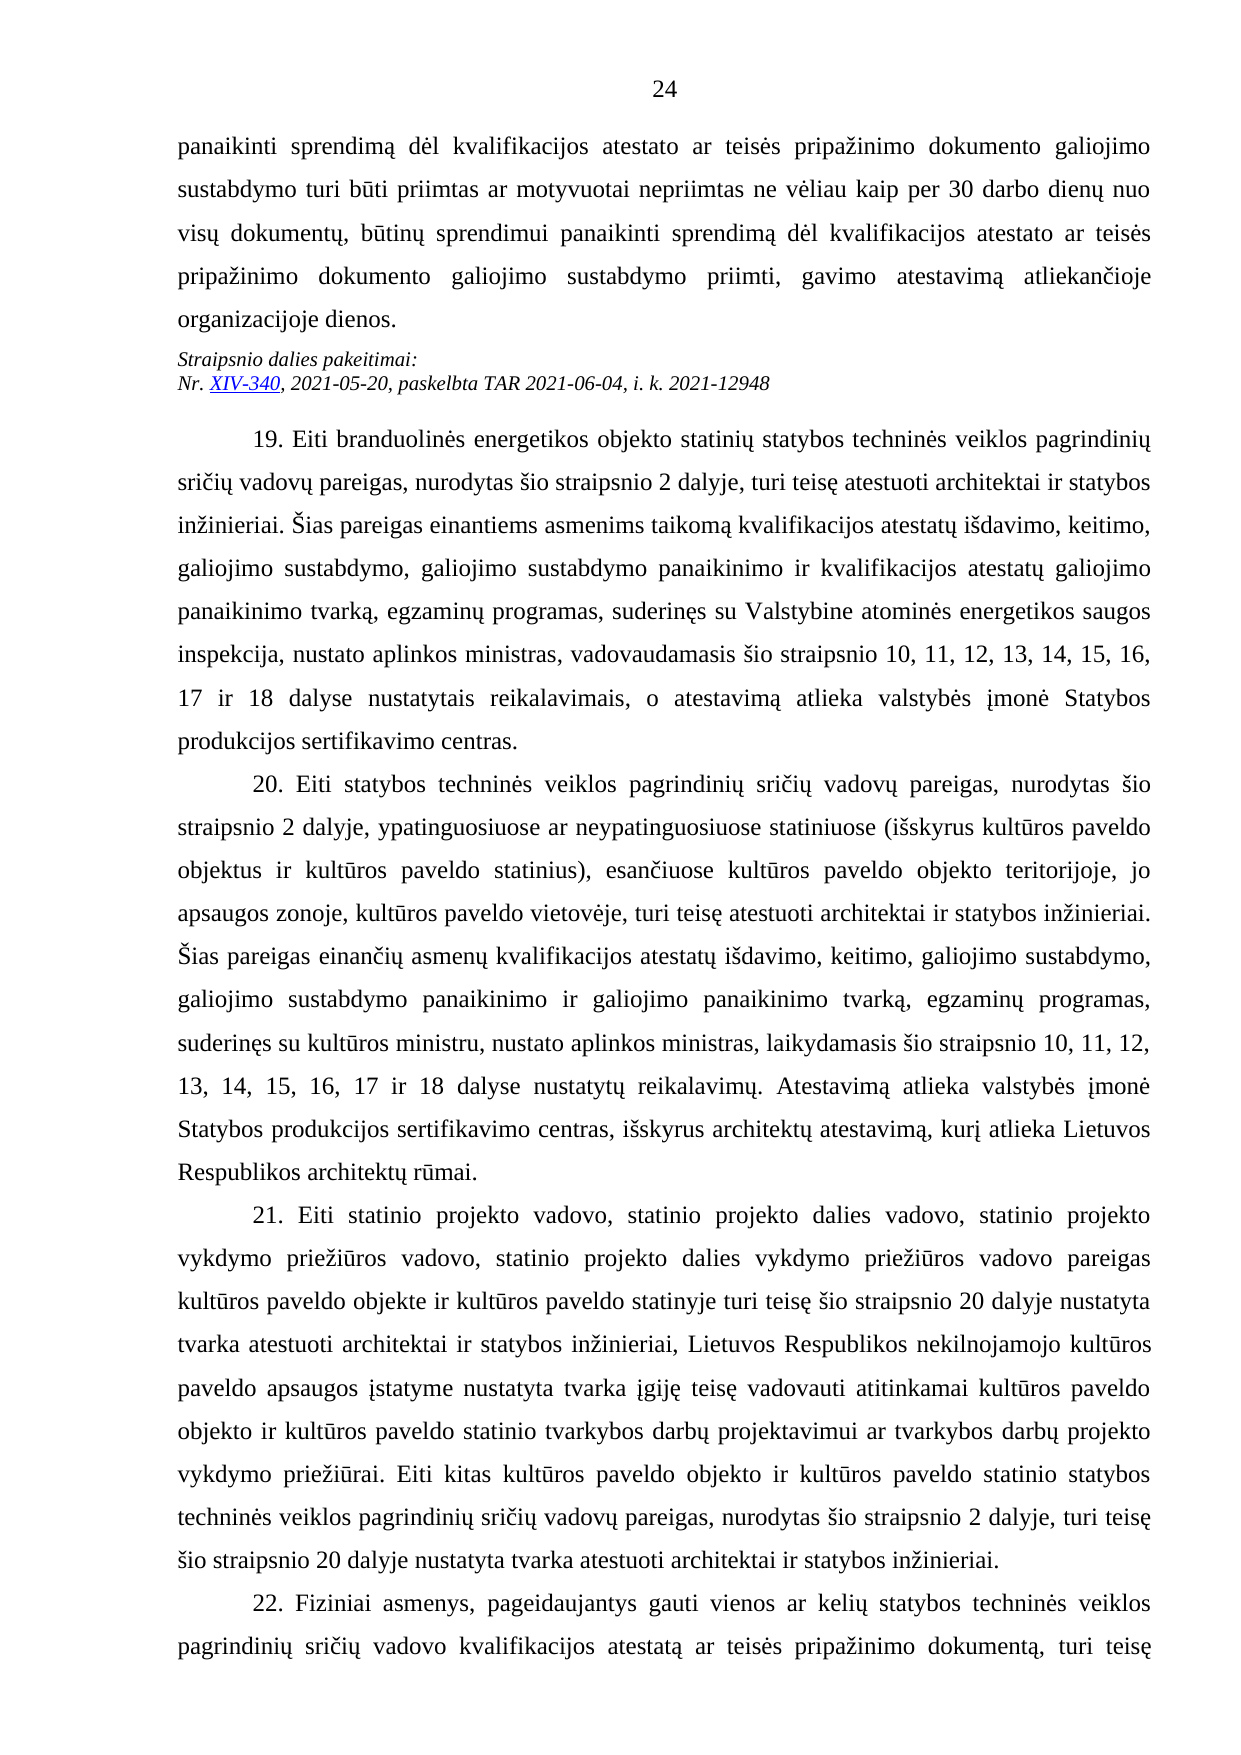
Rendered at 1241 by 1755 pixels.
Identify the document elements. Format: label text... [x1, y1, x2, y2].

text Nr. XIV-340, 2021-05-20, paskelbta TAR 2021-06-04, i. k. 2021-12948 [177, 371, 1152, 395]
text 20. Eiti statybos techninės veiklos pagrindinių sričių vadovų pareigas, nurodytas šio straipsnio 2 dalyje, ypatinguosiuose ar neypatinguosiuose statiniuose (išskyrus kultūros paveldo objektus ir kultūros paveldo statinius), esančiuose kultūros paveldo objekto teritorijoje, jo apsaugos zonoje, kultūros paveldo vietovėje, turi teisę atestuoti architektai ir statybos inžinieriai. Šias pareigas einančių asmenų kvalifikacijos atestatų išdavimo, keitimo, galiojimo sustabdymo, galiojimo sustabdymo panaikinimo ir galiojimo panaikinimo tvarką, egzaminų programas, suderinęs su kultūros ministru, nustato aplinkos ministras, laikydamasis šio straipsnio 10, 11, 12, 13, 14, 15, 16, 17 ir 18 dalyse nustatytų reikalavimų. Atestavimą atlieka valstybės įmonė Statybos produkcijos sertifikavimo centras, išskyrus architektų atestavimą, kurį atlieka Lietuvos Respublikos architektų rūmai. [177, 769, 1152, 1186]
text Straipsnio dalies pakeitimai: [177, 347, 1152, 371]
text 22. Fiziniai asmenys, pageidaujantys gauti vienos ar kelių statybos techninės veiklos pagrindinių sričių vadovo kvalifikacijos atestatą ar teisės pripažinimo dokumentą, turi teisę [177, 1588, 1152, 1660]
text 19. Eiti branduolinės energetikos objekto statinių statybos techninės veiklos pagrindinių sričių vadovų pareigas, nurodytas šio straipsnio 2 dalyje, turi teisę atestuoti architektai ir statybos inžinieriai. Šias pareigas einantiems asmenims taikomą kvalifikacijos atestatų išdavimo, keitimo, galiojimo sustabdymo, galiojimo sustabdymo panaikinimo ir kvalifikacijos atestatų galiojimo panaikinimo tvarką, egzaminų programas, suderinęs su Valstybine atominės energetikos saugos inspekcija, nustato aplinkos ministras, vadovaudamasis šio straipsnio 10, 11, 12, 13, 14, 15, 16, 17 ir 18 dalyse nustatytais reikalavimais, o atestavimą atlieka valstybės įmonė Statybos produkcijos sertifikavimo centras. [177, 424, 1152, 754]
text panaikinti sprendimą dėl kvalifikacijos atestato ar teisės pripažinimo dokumento galiojimo sustabdymo turi būti priimtas ar motyvuotai nepriimtas ne vėliau kaip per 30 darbo dienų nuo visų dokumentų, būtinų sprendimui panaikinti sprendimą dėl kvalifikacijos atestato ar teisės pripažinimo dokumento galiojimo sustabdymo priimti, gavimo atestavimą atliekančioje organizacijoje dienos. [177, 131, 1152, 333]
text 21. Eiti statinio projekto vadovo, statinio projekto dalies vadovo, statinio projekto vykdymo priežiūros vadovo, statinio projekto dalies vykdymo priežiūros vadovo pareigas kultūros paveldo objekte ir kultūros paveldo statinyje turi teisę šio straipsnio 20 dalyje nustatyta tvarka atestuoti architektai ir statybos inžinieriai, Lietuvos Respublikos nekilnojamojo kultūros paveldo apsaugos įstatyme nustatyta tvarka įgiję teisę vadovauti atitinkamai kultūros paveldo objekto ir kultūros paveldo statinio tvarkybos darbų projektavimui ar tvarkybos darbų projekto vykdymo priežiūrai. Eiti kitas kultūros paveldo objekto ir kultūros paveldo statinio statybos techninės veiklos pagrindinių sričių vadovų pareigas, nurodytas šio straipsnio 2 dalyje, turi teisę šio straipsnio 20 dalyje nustatyta tvarka atestuoti architektai ir statybos inžinieriai. [177, 1200, 1152, 1574]
